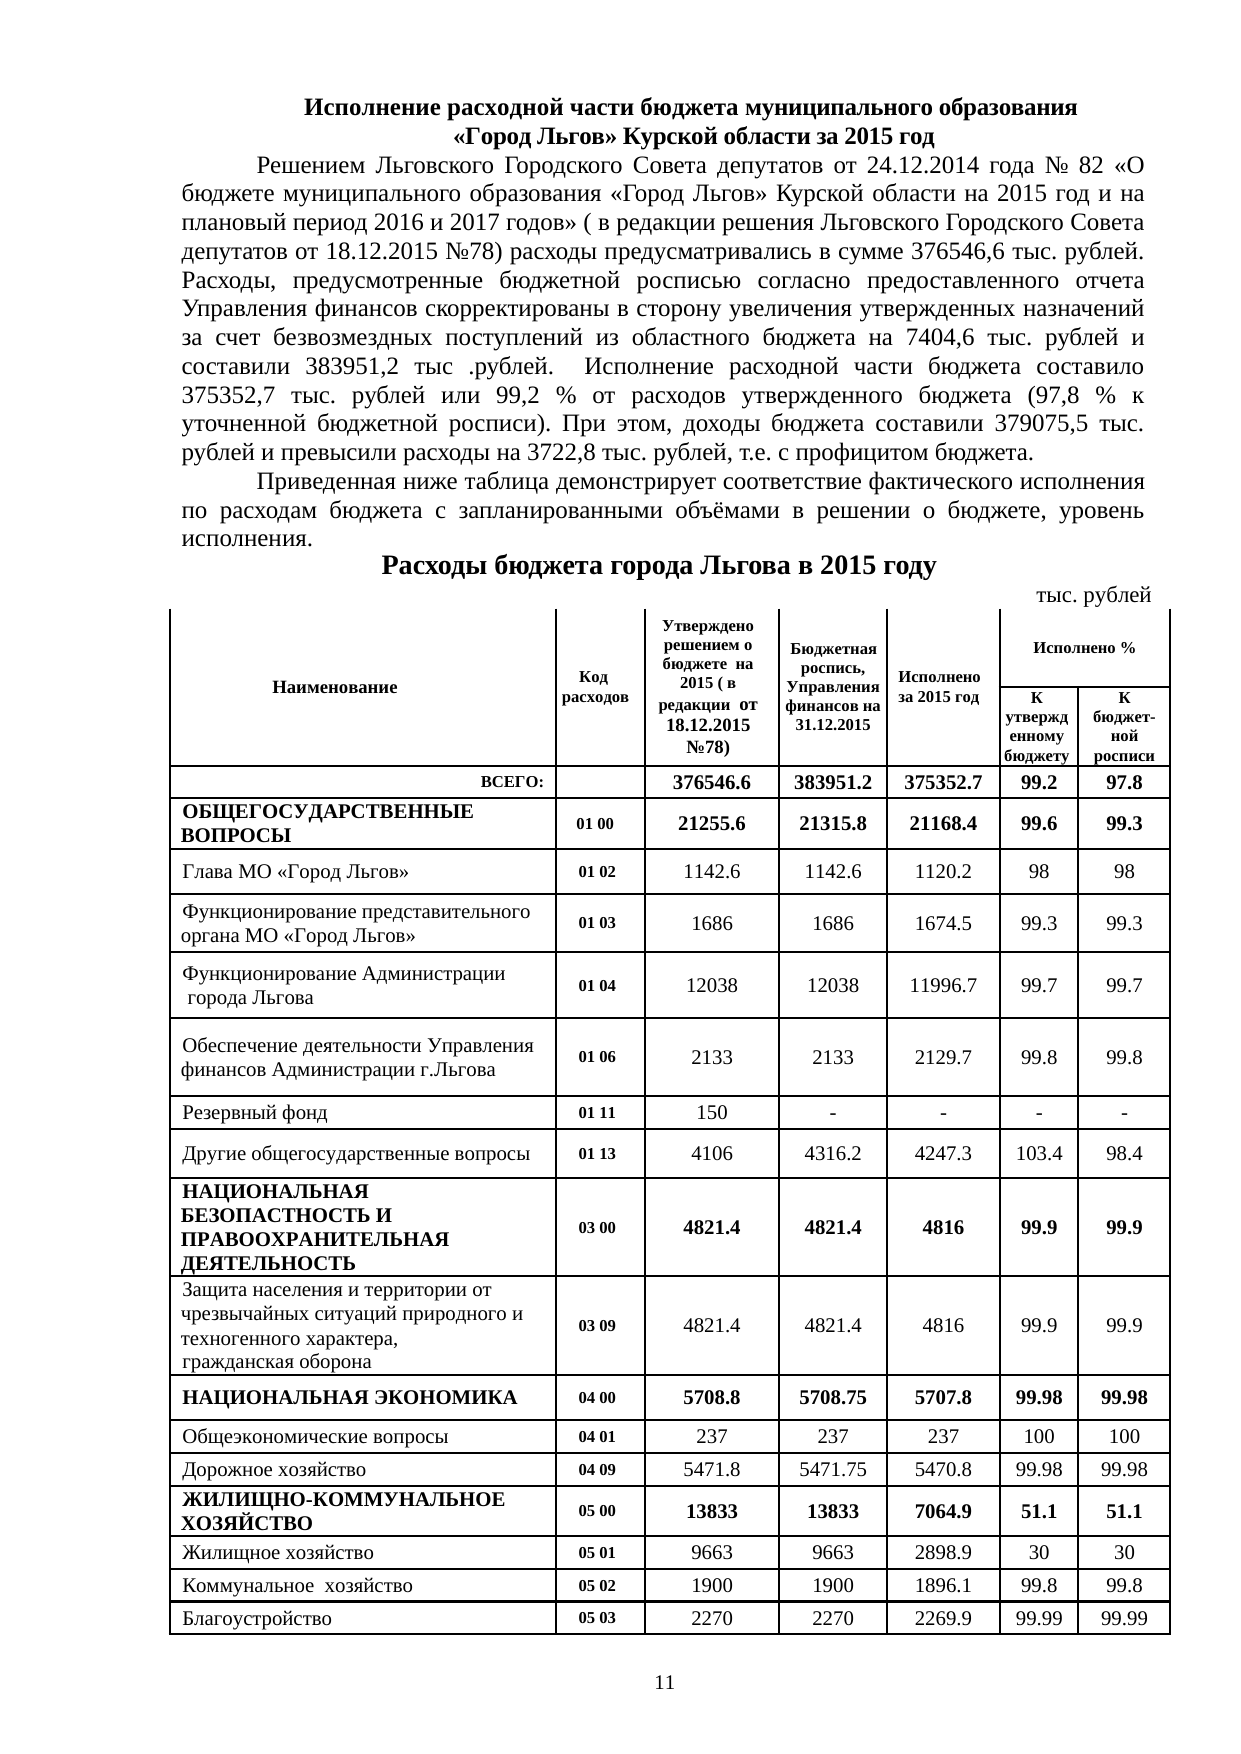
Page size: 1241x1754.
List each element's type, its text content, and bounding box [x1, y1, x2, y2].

table_cell Дорожное хозяйство [171, 1454, 555, 1484]
table_cell Функционирование Администрации города Льгова [171, 953, 555, 1017]
table_cell 01 11 [557, 1097, 644, 1128]
table_cell 01 13 [557, 1130, 644, 1177]
table_cell 05 01 [557, 1537, 644, 1567]
table_cell 04 00 [557, 1376, 644, 1419]
table_cell 1142,6 [780, 850, 886, 893]
table_cell 4247,3 [888, 1130, 999, 1177]
table_cell 237 [888, 1421, 999, 1452]
table_cell 2129,7 [888, 1019, 999, 1095]
table_cell Жилищное хозяйство [171, 1537, 555, 1567]
table_cell 5708,75 [780, 1376, 886, 1419]
table_cell 5707,8 [888, 1376, 999, 1419]
table_cell - [1079, 1097, 1169, 1128]
table_header Исполнено за 2015 год [888, 609, 999, 764]
list Расходы бюджета города Льгова в 2015 году [381, 552, 1152, 580]
table_cell 5470,8 [888, 1454, 999, 1484]
table_cell 03 00 [557, 1179, 644, 1275]
table_cell 1142,6 [646, 850, 778, 893]
table_cell 30 [1001, 1537, 1077, 1567]
table_cell 99,9 [1001, 1179, 1077, 1275]
table_cell 97,8 [1079, 767, 1169, 797]
table_cell 99,99 [1001, 1603, 1077, 1633]
table_cell 98 [1079, 850, 1169, 893]
table_cell 4316,2 [780, 1130, 886, 1177]
table_cell 01 04 [557, 953, 644, 1017]
table_cell [557, 767, 644, 797]
table_cell 2270 [646, 1603, 778, 1633]
table_cell 12038 [780, 953, 886, 1017]
table_cell 12038 [646, 953, 778, 1017]
table_cell 99,99 [1079, 1603, 1169, 1633]
table_cell 98 [1001, 850, 1077, 893]
table_cell 4821,4 [780, 1277, 886, 1373]
table_cell 05 00 [557, 1487, 644, 1535]
table_cell 1900 [646, 1570, 778, 1600]
table_cell 9663 [646, 1537, 778, 1567]
table_cell 99,3 [1001, 895, 1077, 951]
table_cell 383951,2 [780, 767, 886, 797]
table_header Код расходов [557, 609, 644, 764]
table_cell 376546,6 [646, 767, 778, 797]
table_cell 03 09 [557, 1277, 644, 1373]
table_cell 99,7 [1001, 953, 1077, 1017]
table_cell 237 [780, 1421, 886, 1452]
table_cell 99,3 [1079, 799, 1169, 847]
table_cell 99,8 [1079, 1019, 1169, 1095]
table_cell 100 [1001, 1421, 1077, 1452]
table_cell 7064,9 [888, 1487, 999, 1535]
table_cell 01 06 [557, 1019, 644, 1095]
table_cell 21255,6 [646, 799, 778, 847]
table_cell 150 [646, 1097, 778, 1128]
table_cell Коммунальное хозяйство [171, 1570, 555, 1600]
table_cell 99,9 [1079, 1179, 1169, 1275]
table_cell Другие общегосударственные вопросы [171, 1130, 555, 1177]
table_cell 04 01 [557, 1421, 644, 1452]
table_cell Обеспечение деятельности Управления финансов Администрации г.Льгова [171, 1019, 555, 1095]
table_cell Функционирование представительного органа МО «Город Льгов» [171, 895, 555, 951]
table_cell 99,9 [1079, 1277, 1169, 1373]
table_cell 11996,7 [888, 953, 999, 1017]
table_cell 99,8 [1079, 1570, 1169, 1600]
table_cell 99,9 [1001, 1277, 1077, 1373]
table_cell 4821,4 [646, 1179, 778, 1275]
table_cell 4816 [888, 1277, 999, 1373]
table_cell Общеэкономические вопросы [171, 1421, 555, 1452]
table_cell 4821,4 [646, 1277, 778, 1373]
table_cell 51,1 [1001, 1487, 1077, 1535]
table_cell 01 02 [557, 850, 644, 893]
table_cell 99,98 [1001, 1376, 1077, 1419]
table_cell 05 03 [557, 1603, 644, 1633]
table_cell 99,8 [1001, 1019, 1077, 1095]
text «Город Льгов» Курской области за 2015 год [179, 121, 1150, 150]
table_cell 05 02 [557, 1570, 644, 1600]
table_cell 30 [1079, 1537, 1169, 1567]
table_cell К утвержденному бюджету [1001, 688, 1077, 764]
table_cell 4106 [646, 1130, 778, 1177]
table_cell 21168,4 [888, 799, 999, 847]
table_cell 103,4 [1001, 1130, 1077, 1177]
table_cell 01 03 [557, 895, 644, 951]
table_cell 99,98 [1001, 1454, 1077, 1484]
table_cell 5708,8 [646, 1376, 778, 1419]
table_cell 1896,1 [888, 1570, 999, 1600]
table_cell 99,2 [1001, 767, 1077, 797]
table_cell Благоустройство [171, 1603, 555, 1633]
table_cell 4816 [888, 1179, 999, 1275]
table_cell 21315,8 [780, 799, 886, 847]
table_cell 1900 [780, 1570, 886, 1600]
table_cell 99,7 [1079, 953, 1169, 1017]
table_cell 100 [1079, 1421, 1169, 1452]
table_cell Глава МО «Город Льгов» [171, 850, 555, 893]
table_cell 99,8 [1001, 1570, 1077, 1600]
text Исполнение расходной части бюджета муниципального образования [179, 92, 1150, 121]
table_cell 99,3 [1079, 895, 1169, 951]
table_cell 01 00 [557, 799, 644, 847]
table_cell НАЦИОНАЛЬНАЯ БЕЗОПАСТНОСТЬ И ПРАВООХРАНИТЕЛЬНАЯ ДЕЯТЕЛЬНОСТЬ [171, 1179, 555, 1275]
table_cell 2133 [780, 1019, 886, 1095]
table_cell - [780, 1097, 886, 1128]
text Решением Льговского Городского Совета депутатов от 24.12.2014 года № 82 «О бюджете муниципального образования «Город Льгов» Курской области на 2015 год и на плановый период 2016 и 2017 годов» ( в редакции решения Льговского Городского Совета депутатов от 18.12.2015 №78) расходы предусматривались в сумме 376546,6 тыс. рублей. Расходы, предусмотренные бюджетной росписью согласно предоставленного отчета Управления финансов скорректированы в сторону увеличения утвержденных назначений за счет безвозмездных поступлений из областного бюджета на 7404,6 тыс. рублей и составили 383951,2 тыс .рублей. Исполнение расходной части бюджета составило 375352,7 тыс. рублей или 99,2 % от расходов утвержденного бюджета (97,8 % к уточненной бюджетной росписи). При этом, доходы бюджета составили 379075,5 тыс. рублей и превысили расходы на 3722,8 тыс. рублей, т.е. с профицитом бюджета. [181, 150, 1145, 466]
table_cell 2270 [780, 1603, 886, 1633]
table_header Бюджетная роспись, Управления финансов на 31.12.2015 [780, 609, 886, 764]
table_cell НАЦИОНАЛЬНАЯ ЭКОНОМИКА [171, 1376, 555, 1419]
table_cell 04 09 [557, 1454, 644, 1484]
table_cell 4821,4 [780, 1179, 886, 1275]
table_cell 99,6 [1001, 799, 1077, 847]
table_cell Резервный фонд [171, 1097, 555, 1128]
table_header Наименование [171, 609, 555, 764]
table_cell ЖИЛИЩНО-КОММУНАЛЬНОЕ ХОЗЯЙСТВО [171, 1487, 555, 1535]
table_cell - [1001, 1097, 1077, 1128]
table_cell 99,98 [1079, 1376, 1169, 1419]
text тыс. рублей [177, 580, 1152, 608]
table_cell 5471,75 [780, 1454, 886, 1484]
table_cell 2269,9 [888, 1603, 999, 1633]
table_cell 2133 [646, 1019, 778, 1095]
table_cell 98,4 [1079, 1130, 1169, 1177]
table_header Исполнено % [1001, 609, 1169, 686]
table_cell 5471,8 [646, 1454, 778, 1484]
table_cell 237 [646, 1421, 778, 1452]
table_cell 51,1 [1079, 1487, 1169, 1535]
table_cell 1674,5 [888, 895, 999, 951]
table_header Утверждено решением о бюджете на 2015 ( в редакции от 18.12.2015 №78) [646, 609, 778, 764]
table_cell К бюджет-ной росписи [1079, 688, 1169, 764]
text Приведенная ниже таблица демонстрирует соответствие фактического исполнения по расходам бюджета с запланированными объёмами в решении о бюджете, уровень исполнения. [181, 466, 1145, 552]
table_cell 1120,2 [888, 850, 999, 893]
table_cell 2898,9 [888, 1537, 999, 1567]
table_cell 9663 [780, 1537, 886, 1567]
table_cell ОБЩЕГОСУДАРСТВЕННЫЕ ВОПРОСЫ [171, 799, 555, 847]
table_cell 13833 [646, 1487, 778, 1535]
table_cell - [888, 1097, 999, 1128]
table_cell Защита населения и территории от чрезвычайных ситуаций природного и техногенного характера, гражданская оборона [171, 1277, 555, 1373]
table_cell 1686 [646, 895, 778, 951]
table_cell 99,98 [1079, 1454, 1169, 1484]
table_cell 13833 [780, 1487, 886, 1535]
table_cell ВСЕГО: [171, 767, 555, 797]
table_cell 375352,7 [888, 767, 999, 797]
table_cell 1686 [780, 895, 886, 951]
